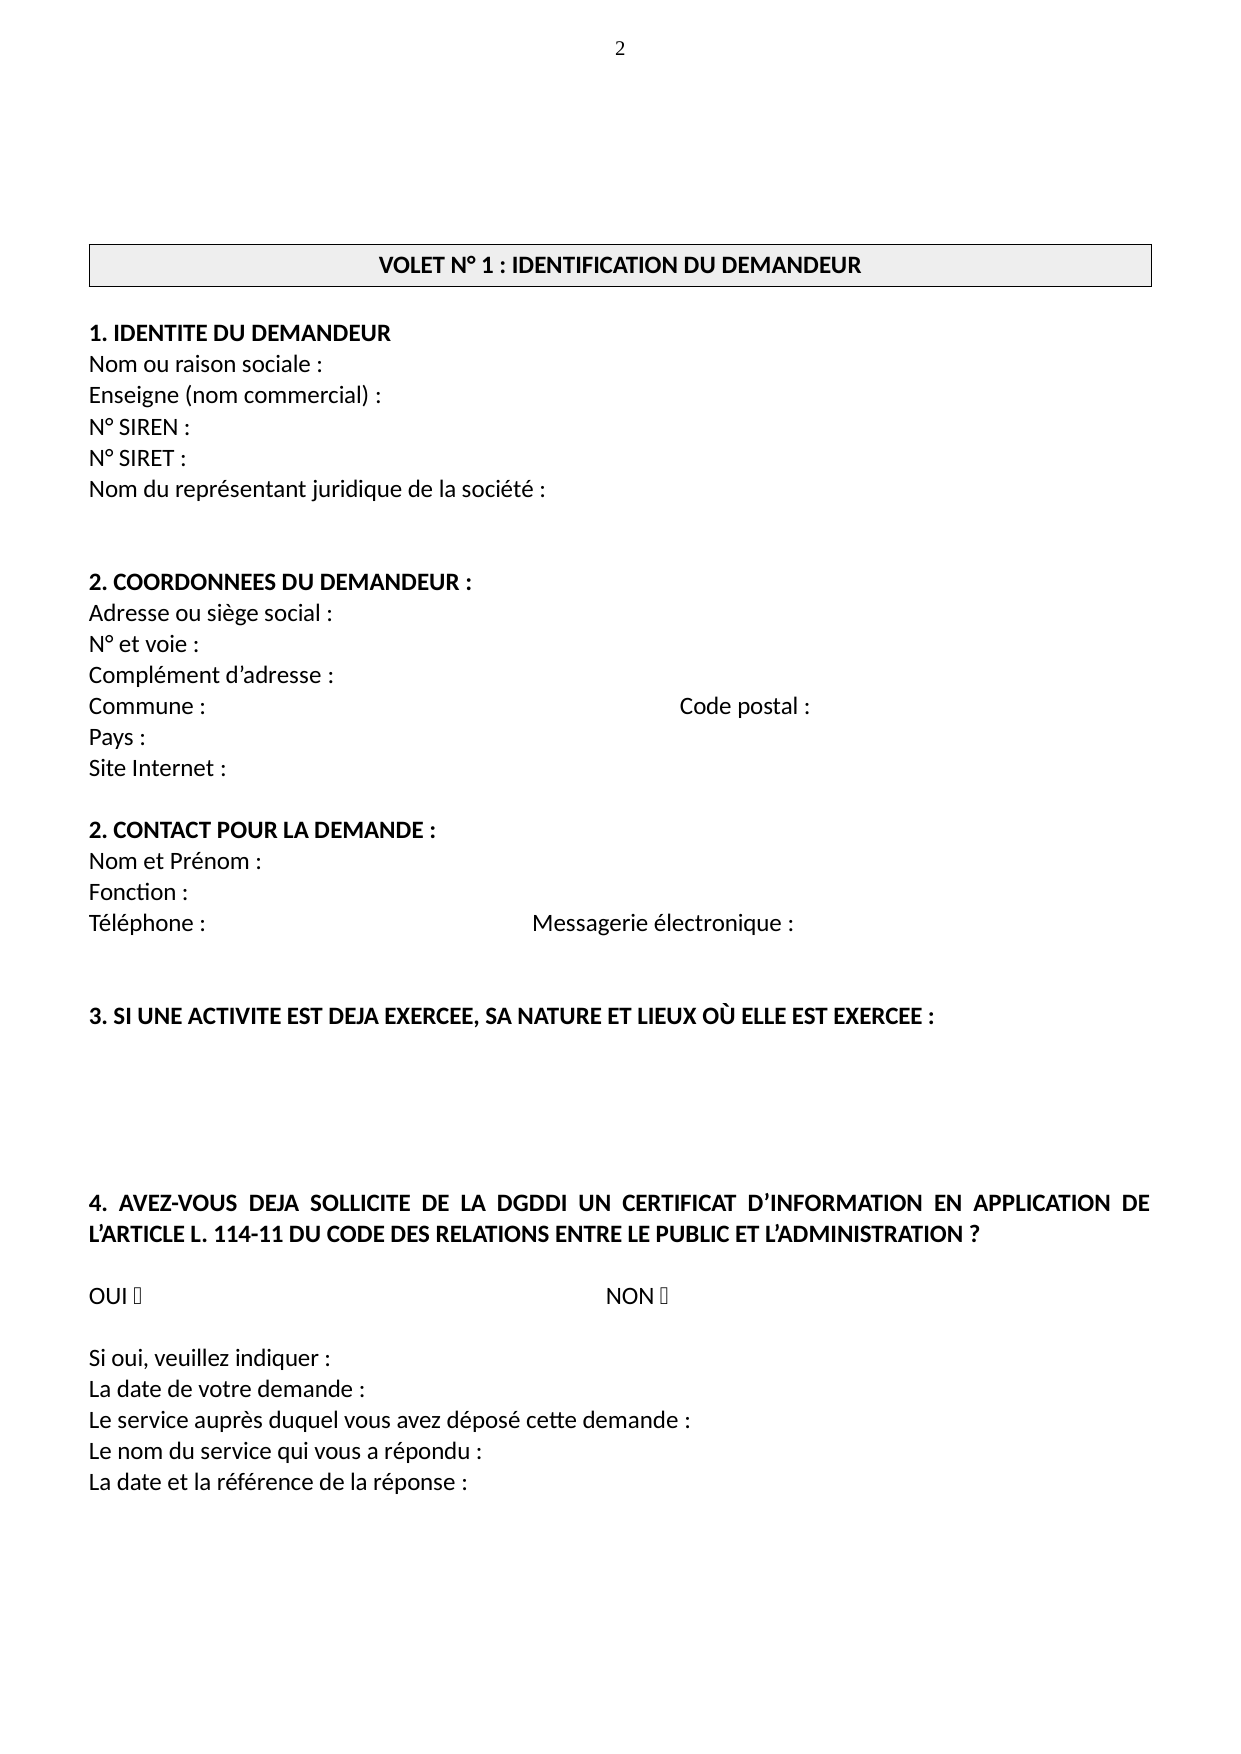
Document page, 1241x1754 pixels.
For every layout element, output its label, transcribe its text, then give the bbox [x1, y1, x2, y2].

text 1. IDENTITE DU DEMANDEUR [89, 317, 1151, 348]
text Nom ou raison sociale : [89, 348, 1151, 379]
text Enseigne (nom commercial) : [89, 379, 1151, 411]
text Si oui, veuillez indiquer : [89, 1342, 1151, 1373]
text Fonction : [89, 876, 1151, 907]
text Le service auprès duquel vous avez déposé cette demande : [89, 1404, 1151, 1435]
text Complément d’adresse : [89, 659, 1151, 690]
text Site Internet : [89, 752, 1151, 783]
text La date de votre demande : [89, 1373, 1151, 1404]
text Adresse ou siège social : [89, 597, 1151, 628]
text 3. SI UNE ACTIVITE EST DEJA EXERCEE, SA NATURE ET LIEUX Où ELLE EST EXERCEE : [89, 1000, 1151, 1031]
text Nom du représentant juridique de la société : [89, 473, 1151, 504]
text N° et voie : [89, 628, 1151, 659]
text 2. COORDONNEES DU DEMANDEUR : [89, 566, 1151, 597]
text Le nom du service qui vous a répondu : [89, 1435, 1151, 1466]
text Commune : Code postal : [89, 690, 1151, 721]
text Nom et Prénom : [89, 845, 1151, 876]
text Pays : [89, 721, 1151, 752]
text N° SIRET : [89, 442, 1151, 473]
text 2. CONTACT POUR LA DEMANDE : [89, 814, 1151, 845]
text N° SIREN : [89, 411, 1151, 442]
text 4. AVEZ-VOUS DEJA SOLLICITE DE LA DGDDI UN CERTIFICAT D’INFORMATION EN APPLICATION DE L’ARTICLE L. 114-11 DU CODE DES RELATIONS ENTRE LE PUBLIC ET L’ADMINISTRATION ? [89, 1187, 1151, 1249]
text Téléphone : Messagerie électronique : [89, 907, 1151, 938]
text OUI  NON  [89, 1280, 1151, 1311]
text La date et la référence de la réponse : [89, 1466, 1151, 1497]
table_header VOLET N° 1 : IDENTIFICATION DU DEMANDEUR [90, 245, 1151, 286]
